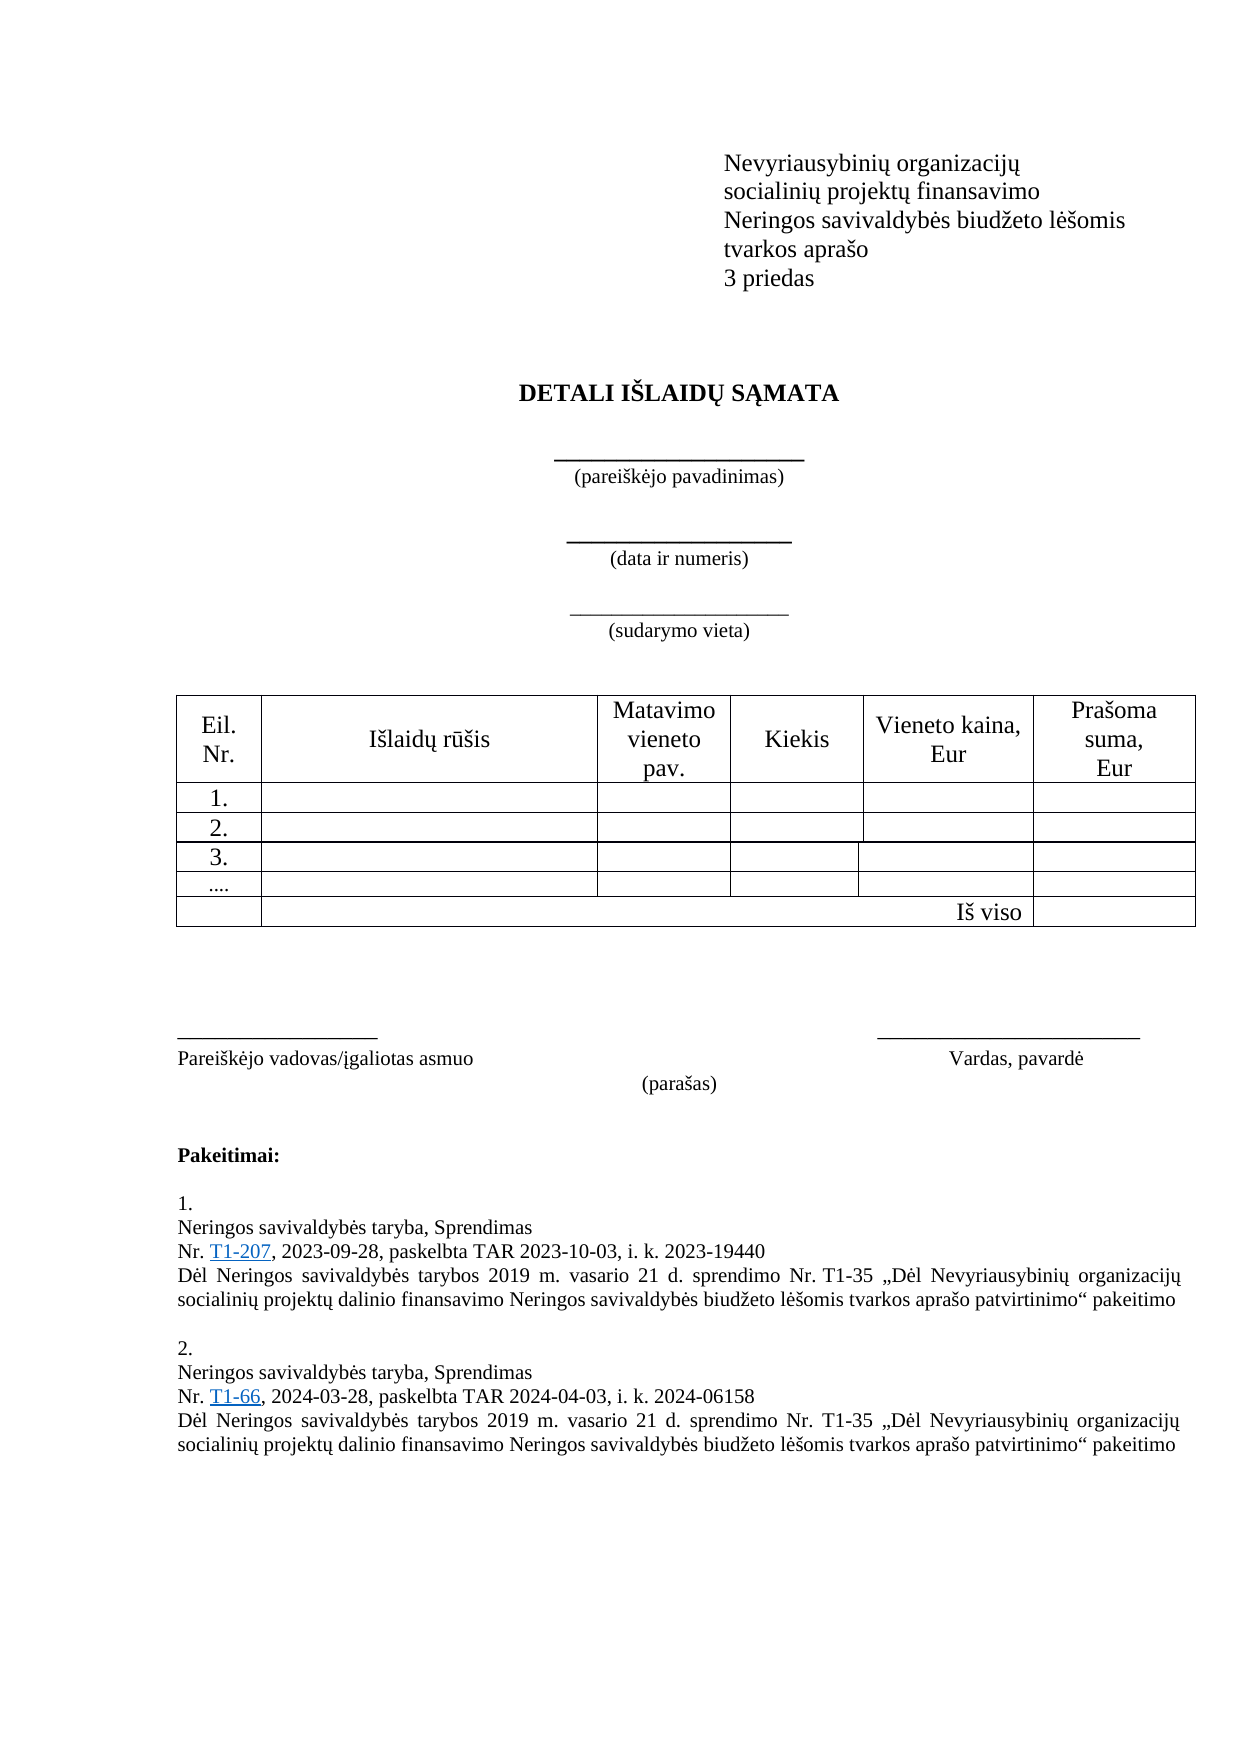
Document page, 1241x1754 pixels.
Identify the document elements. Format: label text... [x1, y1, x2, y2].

table_cell [864, 813, 1033, 841]
table_cell [598, 813, 730, 841]
table_cell [598, 872, 730, 896]
text ________________ _____________________ [177, 1013, 1181, 1042]
table_cell [864, 783, 1033, 812]
table_cell Iš viso [262, 897, 1033, 926]
text Pareiškėjo vadovas/įgaliotas asmuo Vardas, pavardė [177, 1042, 1181, 1071]
text Nr. T1-207, 2023-09-28, paskelbta TAR 2023-10-03, i. k. 2023-19440 [177, 1239, 1181, 1263]
table_cell 2. [177, 813, 261, 841]
table_header Matavimo vieneto pav. [598, 696, 730, 782]
table_cell [262, 783, 597, 812]
table_cell [731, 813, 863, 841]
table_cell [731, 843, 858, 871]
table_cell [1034, 897, 1195, 926]
table_cell [262, 843, 597, 871]
text Nr. T1-66, 2024-03-28, paskelbta TAR 2024-04-03, i. k. 2024-06158 [177, 1384, 1181, 1408]
text socialinių projektų finansavimo [723, 176, 1181, 205]
text Neringos savivaldybės taryba, Sprendimas [177, 1359, 1181, 1384]
text 2. [177, 1336, 1181, 1359]
text Neringos savivaldybės taryba, Sprendimas [177, 1215, 1181, 1239]
text tvarkos aprašo [723, 234, 1181, 263]
text Neringos savivaldybės biudžeto lėšomis [723, 205, 1181, 234]
table_cell [262, 813, 597, 841]
text Pakeitimai: [177, 1143, 1181, 1167]
text (data ir numeris) [177, 545, 1181, 569]
text __________________ [177, 517, 1181, 545]
text 3 priedas [723, 263, 1181, 291]
table_cell [859, 843, 1033, 871]
text Nevyriausybinių organizacijų [723, 148, 1181, 176]
text (pareiškėjo pavadinimas) [177, 464, 1181, 488]
text (parašas) [177, 1071, 1181, 1095]
text 1. [177, 1191, 1181, 1215]
table_cell [731, 783, 863, 812]
table_header Kiekis [731, 696, 863, 782]
text ____________________ [177, 435, 1181, 464]
table_cell 3. [177, 843, 261, 871]
table_cell [731, 872, 858, 896]
table_header Eil. Nr. [177, 696, 261, 782]
table_cell [262, 872, 597, 896]
table_cell 1. [177, 783, 261, 812]
table_cell [1034, 872, 1195, 896]
table_cell [598, 843, 730, 871]
text Dėl Neringos savivaldybės tarybos 2019 m. vasario 21 d. sprendimo Nr. T1-35 „Dėl Nevyriausybinių organizacijų socialinių projektų dalinio finansavimo Neringos savivaldybės biudžeto lėšomis tvarkos aprašo patvirtinimo“ pakeitimo [177, 1263, 1181, 1311]
table_header Išlaidų rūšis [262, 696, 597, 782]
text Dėl Neringos savivaldybės tarybos 2019 m. vasario 21 d. sprendimo Nr. T1-35 „Dėl Nevyriausybinių organizacijų socialinių projektų dalinio finansavimo Neringos savivaldybės biudžeto lėšomis tvarkos aprašo patvirtinimo“ pakeitimo [177, 1408, 1181, 1456]
table_header Prašoma suma, Eur [1034, 696, 1195, 782]
table_cell [1034, 813, 1195, 841]
table_cell [1034, 843, 1195, 871]
table_cell [177, 897, 261, 926]
table_cell [1034, 783, 1195, 812]
table_cell [859, 872, 1033, 896]
text _____________________ [177, 593, 1181, 618]
text DETALI IŠLAIDŲ SĄMATA [177, 378, 1181, 406]
table_header Vieneto kaina, Eur [864, 696, 1033, 782]
table_cell [598, 783, 730, 812]
text (sudarymo vieta) [177, 618, 1181, 642]
table_cell .... [177, 872, 261, 896]
